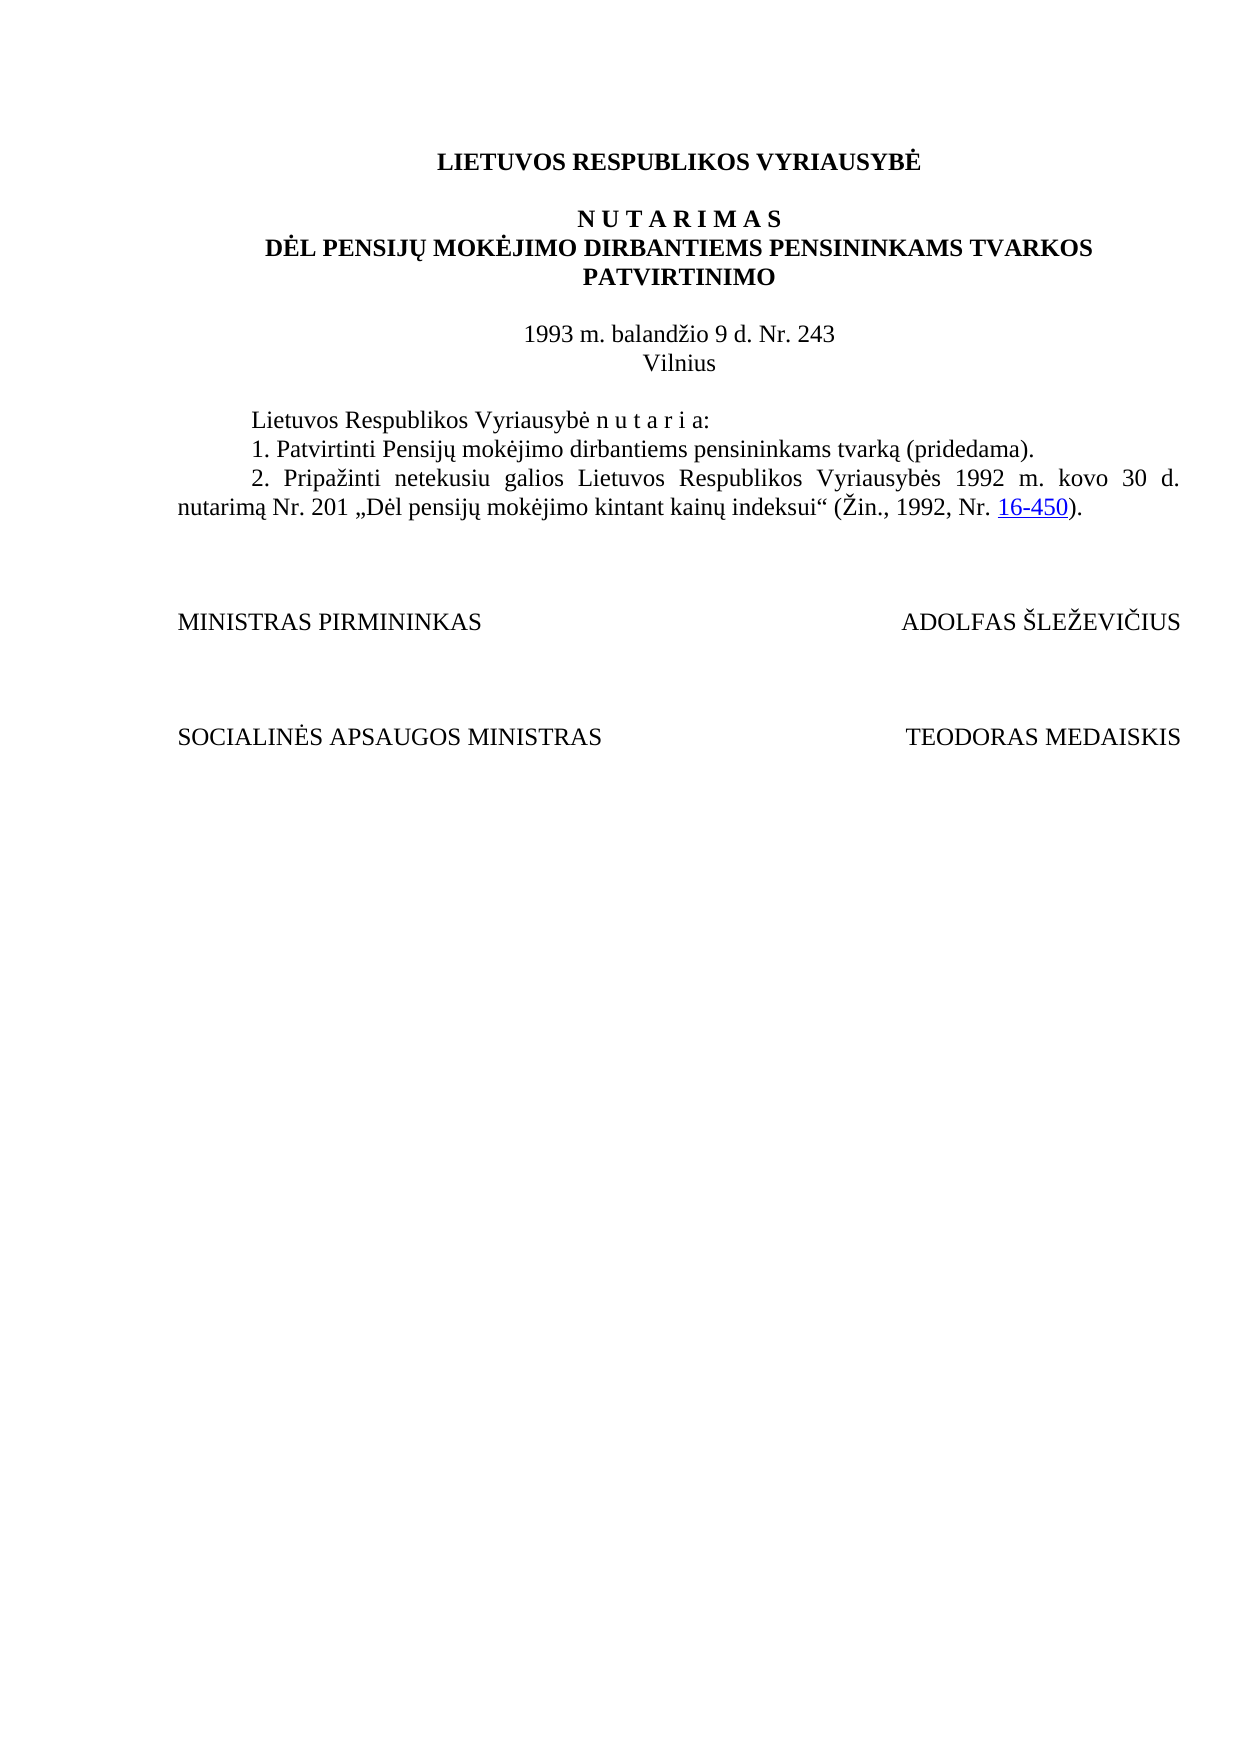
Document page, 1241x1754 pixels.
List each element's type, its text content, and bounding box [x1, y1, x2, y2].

text N U T A R I M A S [177, 204, 1181, 233]
text Vilnius [177, 348, 1181, 377]
text DĖL PENSIJŲ MOKĖJIMO DIRBANTIEMS PENSININKAMS TVARKOS PATVIRTINIMO [177, 233, 1181, 291]
text SOCIALINĖS APSAUGOS MINISTRAS TEODORAS MEDAISKIS [177, 722, 1181, 751]
text MINISTRAS PIRMININKAS ADOLFAS ŠLEŽEVIČIUS [177, 607, 1181, 636]
text LIETUVOS RESPUBLIKOS VYRIAUSYBĖ [177, 147, 1181, 176]
text Lietuvos Respublikos Vyriausybė nutaria: [177, 406, 1181, 434]
text 1993 m. balandžio 9 d. Nr. 243 [177, 319, 1181, 348]
text 2. Pripažinti netekusiu galios Lietuvos Respublikos Vyriausybės 1992 m. kovo 30 d. nutarimą Nr. 201 „Dėl pensijų mokėjimo kintant kainų indeksui“ (Žin., 1992, Nr. 16-450). [177, 463, 1181, 521]
text 1. Patvirtinti Pensijų mokėjimo dirbantiems pensininkams tvarką (pridedama). [177, 434, 1181, 463]
